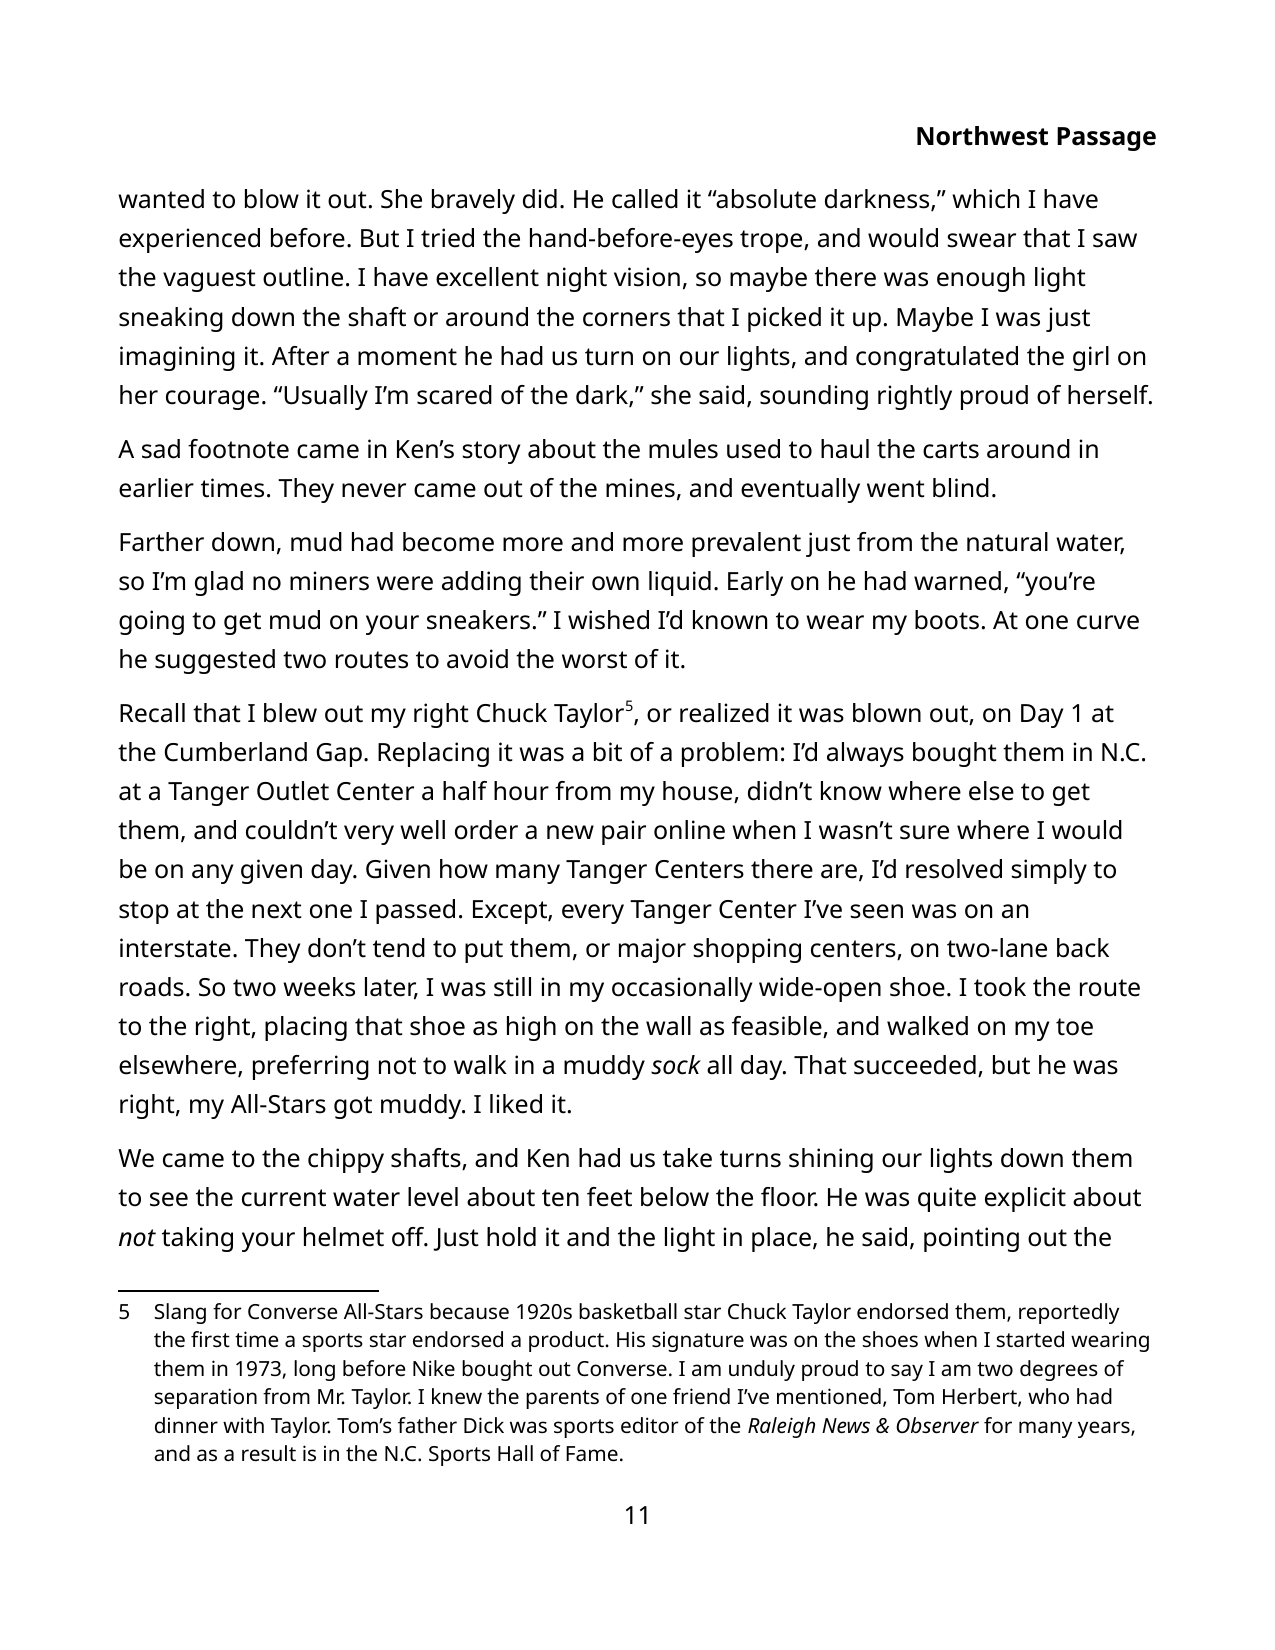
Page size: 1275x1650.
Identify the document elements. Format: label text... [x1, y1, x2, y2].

text Slang for Converse All-Stars because 1920s basketball star Chuck Taylor endorsed them, reportedly the first time a sports star endorsed a product. His signature was on the shoes when I started wearing them in 1973, long before Nike bought out Converse. I am unduly proud to say I am two degrees of separation from Mr. Taylor. I knew the parents of one friend I’ve mentioned, Tom Herbert, who had dinner with Taylor. Tom’s father Dick was sports editor of the Raleigh News & Observer for many years, and as a result is in the N.C. Sports Hall of Fame. [118, 1297, 1157, 1468]
text Recall that I blew out my right Chuck Taylor, or realized it was blown out, on Day 1 at the Cumberland Gap. Replacing it was a bit of a problem: I’d always bought them in N.C. at a Tanger Outlet Center a half hour from my house, didn’t know where else to get them, and couldn’t very well order a new pair online when I wasn’t sure where I would be on any given day. Given how many Tanger Centers there are, I’d resolved simply to stop at the next one I passed. Except, every Tanger Center I’ve seen was on an interstate. They don’t tend to put them, or major shopping centers, on two-lane back roads. So two weeks later, I was still in my occasionally wide-open shoe. I took the route to the right, placing that shoe as high on the wall as feasible, and walked on my toe elsewhere, preferring not to walk in a muddy sock all day. That succeeded, but he was right, my All-Stars got muddy. I liked it. [118, 695, 1157, 1121]
text We came to the chippy shafts, and Ken had us take turns shining our lights down them to see the current water level about ten feet below the floor. He was quite explicit about not taking your helmet off. Just hold it and the light in place, he said, pointing out the [118, 1141, 1157, 1253]
text A sad footnote came in Ken’s story about the mules used to haul the carts around in earlier times. They never came out of the mines, and eventually went blind. [118, 431, 1157, 504]
text Farther down, mud had become more and more prevalent just from the natural water, so I’m glad no miners were adding their own liquid. Early on he had warned, “you’re going to get mud on your sneakers.” I wished I’d known to wear my boots. At one curve he suggested two routes to avoid the worst of it. [118, 524, 1157, 676]
text wanted to blow it out. She bravely did. He called it “absolute darkness,” which I have experienced before. But I tried the hand-before-eyes trope, and would swear that I saw the vaguest outline. I have excellent night vision, so maybe there was enough light sneaking down the shaft or around the corners that I picked it up. Maybe I was just imagining it. After a moment he had us turn on our lights, and congratulated the girl on her courage. “Usually I’m scared of the dark,” she said, sounding rightly proud of herself. [118, 182, 1157, 412]
